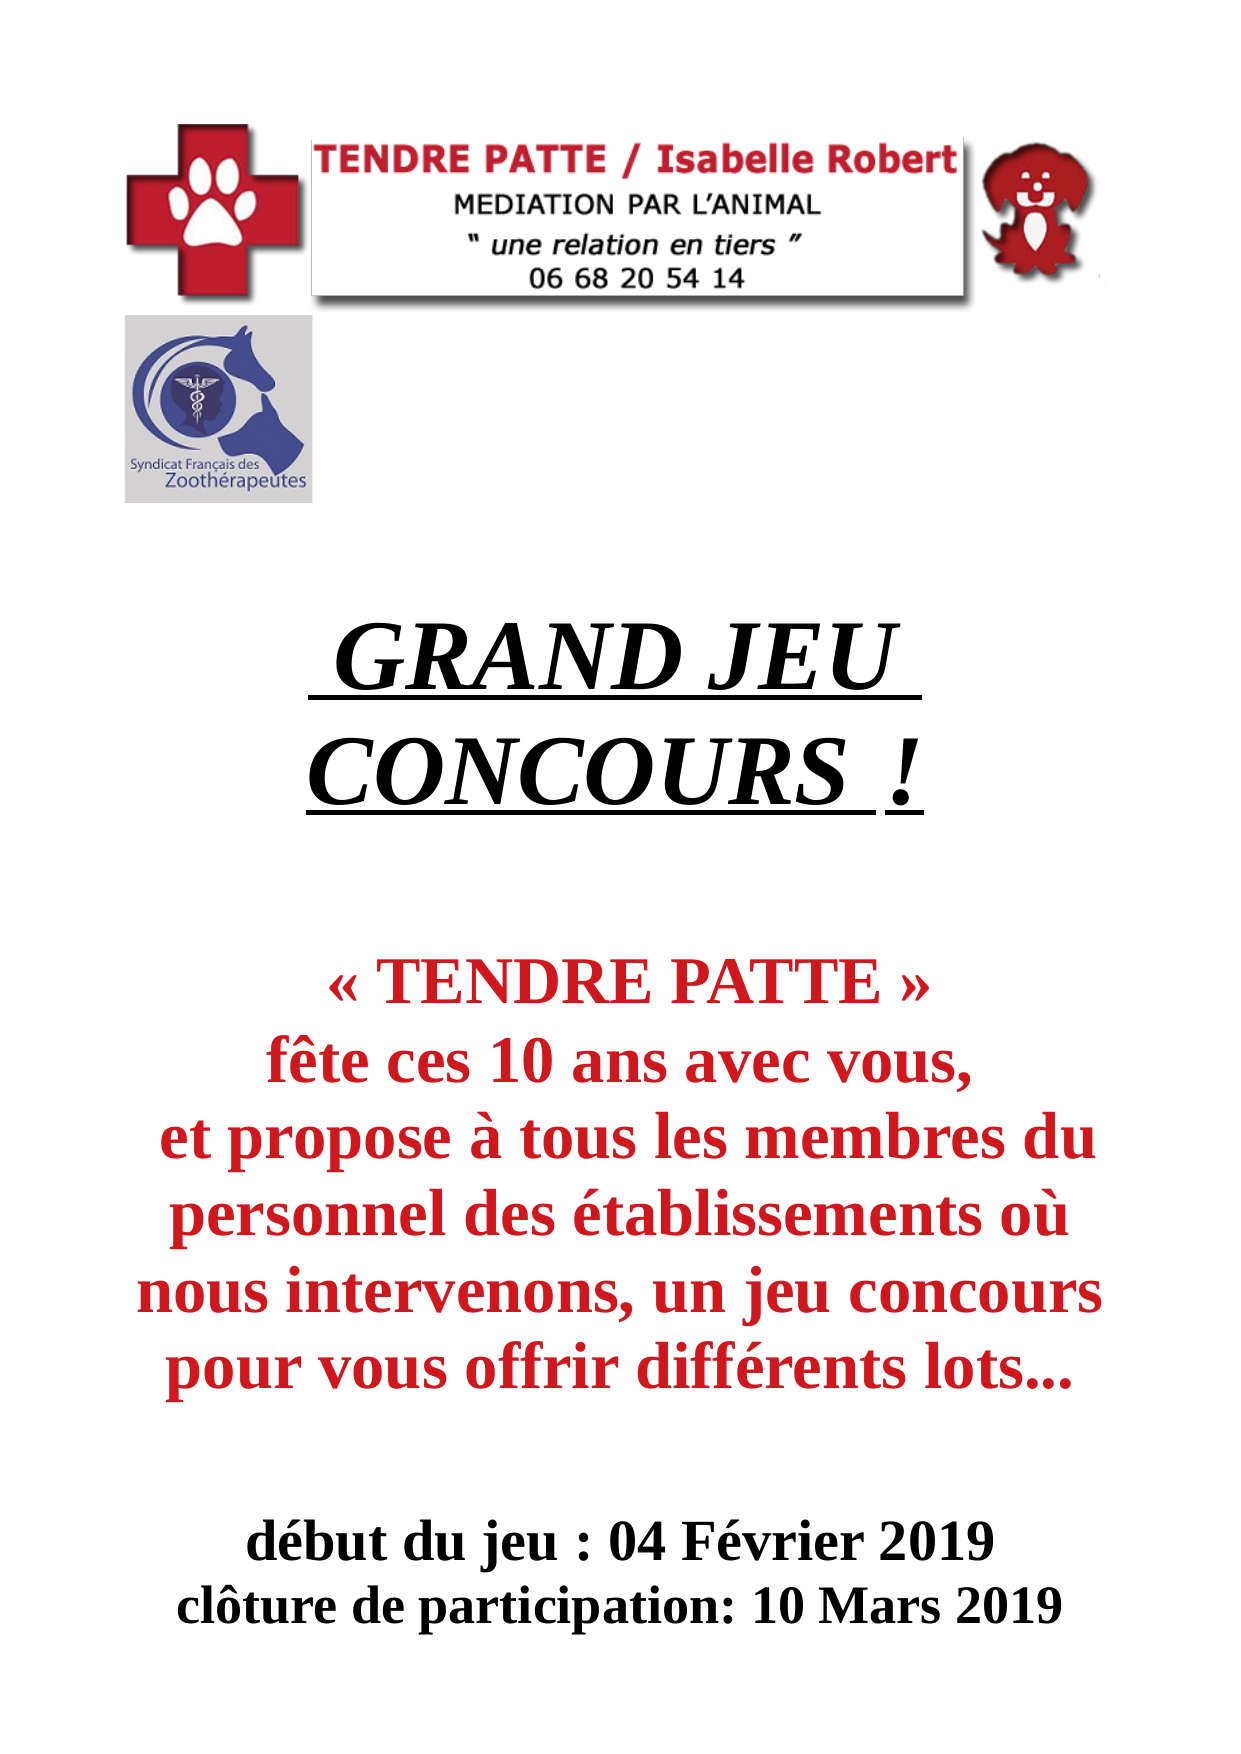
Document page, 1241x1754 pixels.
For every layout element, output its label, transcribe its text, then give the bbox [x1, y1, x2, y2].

text « TENDRE PATTE » [118, 934, 1122, 1020]
picture [115, 124, 1119, 312]
text clôture de participation: 10 Mars 2019 [118, 1573, 1122, 1636]
text et propose à tous les membres du personnel des établissements où nous intervenons, un jeu concours pour vous offrir différents lots... [118, 1097, 1122, 1403]
text début du jeu : 04 Février 2019 [118, 1506, 1122, 1573]
text fête ces 10 ans avec vous, [118, 1020, 1122, 1097]
text GRAND JEU [118, 596, 1122, 711]
picture [124, 315, 313, 503]
text CONCOURS ! [118, 711, 1122, 826]
